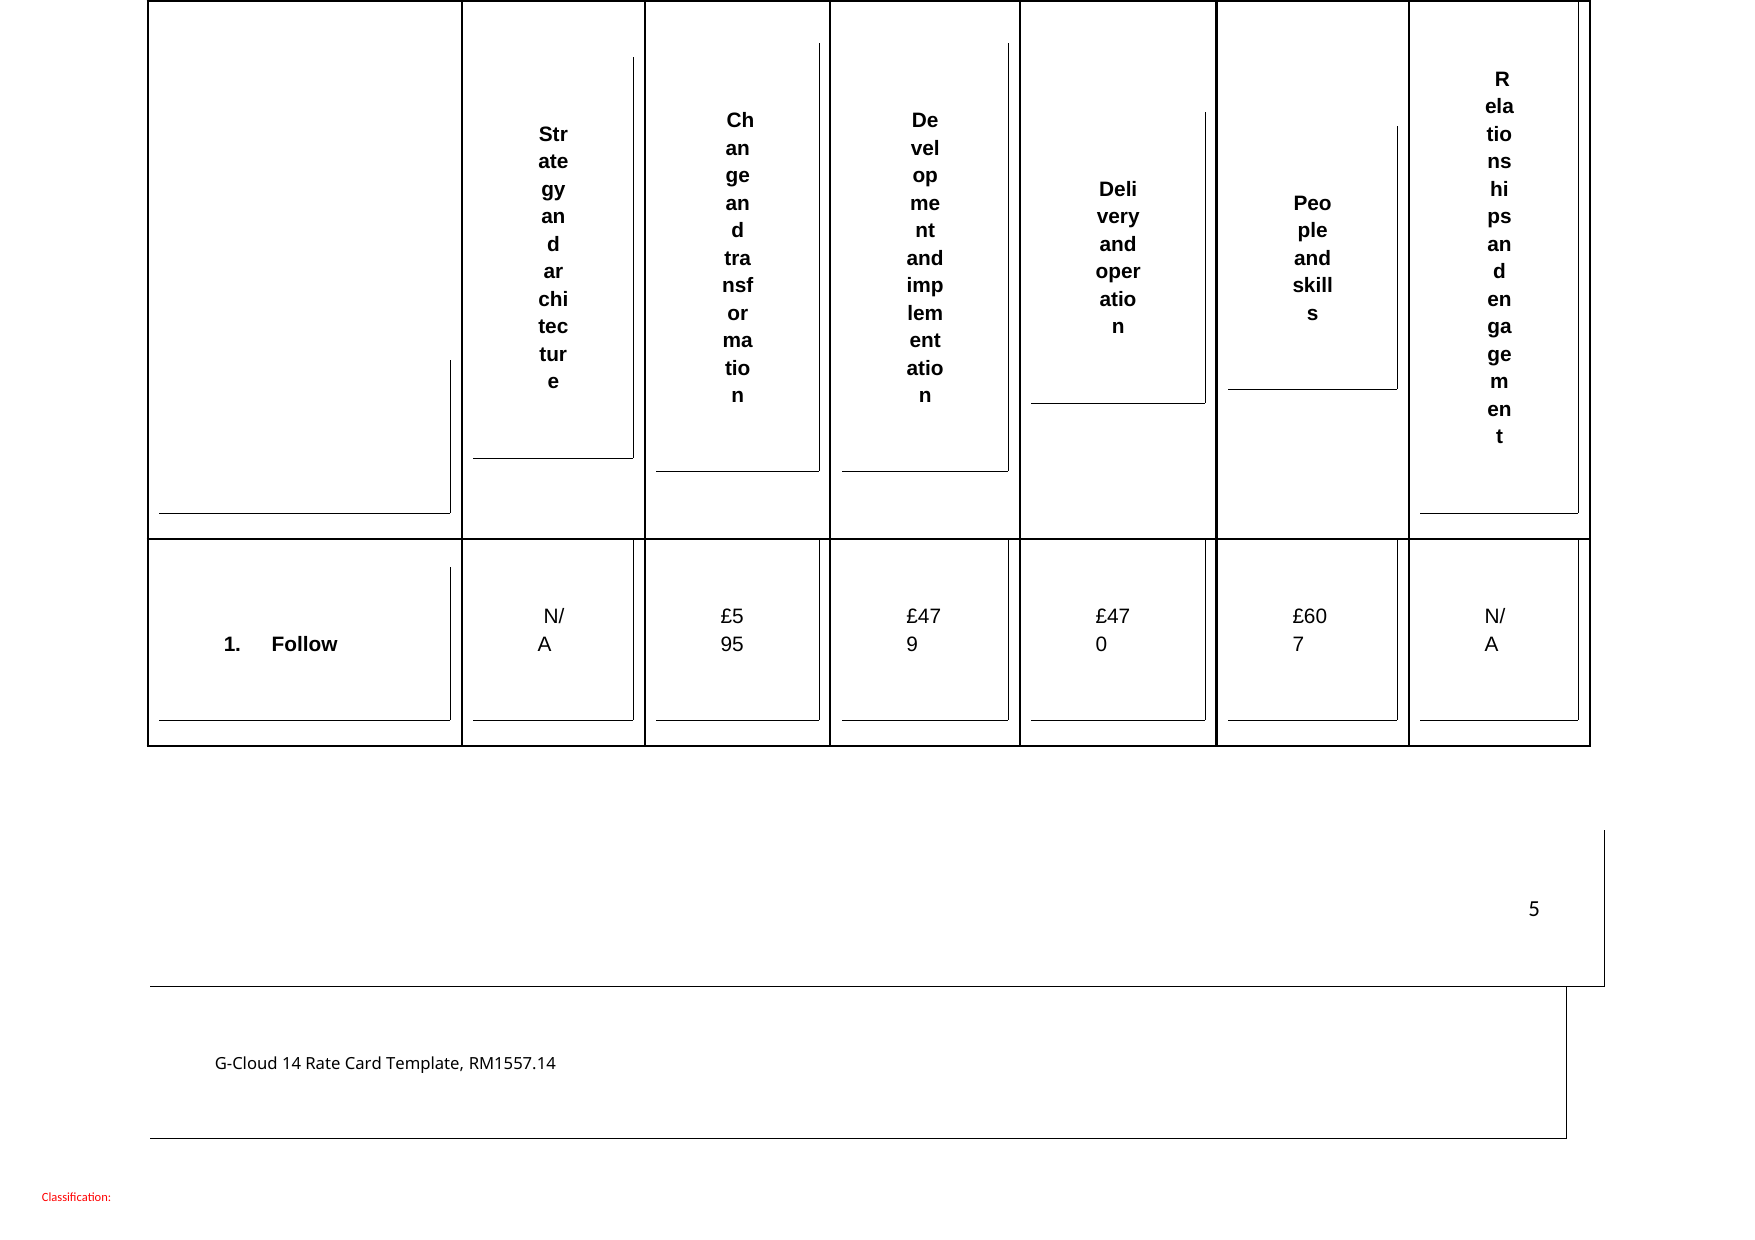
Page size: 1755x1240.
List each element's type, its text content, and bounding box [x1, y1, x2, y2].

table_cell £607 [1218, 540, 1408, 744]
table_cell N/A [1410, 540, 1589, 744]
table_cell £479 [831, 540, 1019, 744]
table_header Change and transformation [646, 2, 829, 537]
table_header Strategy and architecture [463, 2, 644, 537]
table_cell £595 [646, 540, 829, 744]
table_cell Follow [149, 540, 461, 744]
table_header Development and implementation [831, 2, 1019, 537]
table_header Delivery and operation [1021, 2, 1215, 537]
table_header Relationships and engagement [1410, 2, 1589, 537]
table_header People and skills [1218, 2, 1408, 537]
table_header [149, 2, 461, 537]
table_cell N/A [463, 540, 644, 744]
table_cell £470 [1021, 540, 1215, 744]
